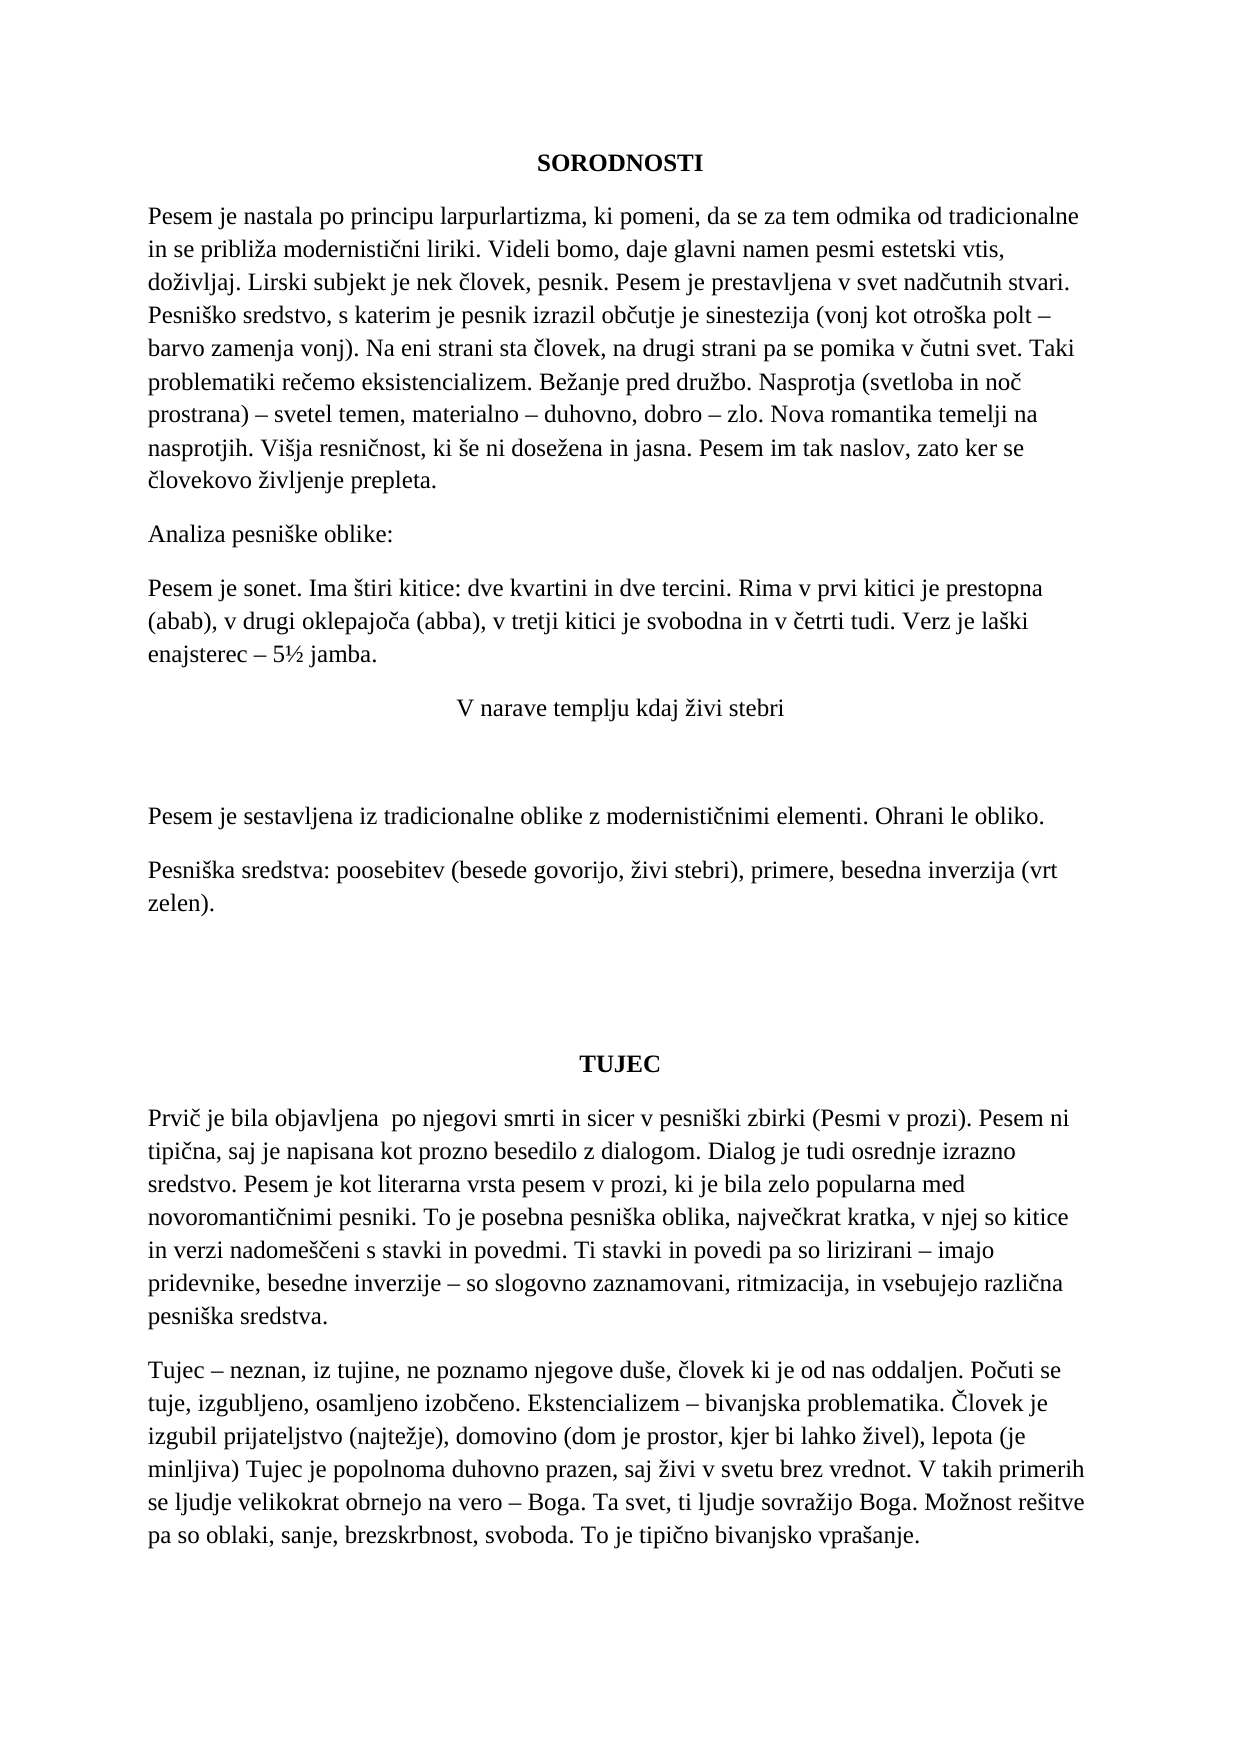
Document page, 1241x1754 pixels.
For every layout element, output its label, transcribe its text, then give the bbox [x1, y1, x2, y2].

text Tujec – neznan, iz tujine, ne poznamo njegove duše, človek ki je od nas oddaljen. Počuti se tuje, izgubljeno, osamljeno izobčeno. Ekstencializem – bivanjska problematika. Človek je izgubil prijateljstvo (najtežje), domovino (dom je prostor, kjer bi lahko živel), lepota (je minljiva) Tujec je popolnoma duhovno prazen, saj živi v svetu brez vrednot. V takih primerih se ljudje velikokrat obrnejo na vero – Boga. Ta svet, ti ljudje sovražijo Boga. Možnost rešitve pa so oblaki, sanje, brezskrbnost, svoboda. To je tipično bivanjsko vprašanje. [148, 1355, 1093, 1549]
text SORODNOSTI [148, 148, 1093, 176]
text Pesniška sredstva: poosebitev (besede govorijo, živi stebri), primere, besedna inverzija (vrt zelen). [148, 855, 1093, 917]
text Pesem je sestavljena iz tradicionalne oblike z modernističnimi elementi. Ohrani le obliko. [148, 801, 1093, 830]
text Analiza pesniške oblike: [148, 519, 1093, 548]
text V narave templju kdaj živi stebri [148, 693, 1093, 722]
text TUJEC [148, 1049, 1093, 1078]
text Pesem je nastala po principu larpurlartizma, ki pomeni, da se za tem odmika od tradicionalne in se približa modernistični liriki. Videli bomo, daje glavni namen pesmi estetski vtis, doživljaj. Lirski subjekt je nek človek, pesnik. Pesem je prestavljena v svet nadčutnih stvari. Pesniško sredstvo, s katerim je pesnik izrazil občutje je sinestezija (vonj kot otroška polt – barvo zamenja vonj). Na eni strani sta človek, na drugi strani pa se pomika v čutni svet. Taki problematiki rečemo eksistencializem. Bežanje pred družbo. Nasprotja (svetloba in noč prostrana) – svetel temen, materialno – duhovno, dobro – zlo. Nova romantika temelji na nasprotjih. Višja resničnost, ki še ni dosežena in jasna. Pesem im tak naslov, zato ker se človekovo življenje prepleta. [148, 201, 1093, 494]
text Pesem je sonet. Ima štiri kitice: dve kvartini in dve tercini. Rima v prvi kitici je prestopna (abab), v drugi oklepajoča (abba), v tretji kitici je svobodna in v četrti tudi. Verz je laški enajsterec – 5½ jamba. [148, 573, 1093, 668]
text Prvič je bila objavljena po njegovi smrti in sicer v pesniški zbirki (Pesmi v prozi). Pesem ni tipična, saj je napisana kot prozno besedilo z dialogom. Dialog je tudi osrednje izrazno sredstvo. Pesem je kot literarna vrsta pesem v prozi, ki je bila zelo popularna med novoromantičnimi pesniki. To je posebna pesniška oblika, največkrat kratka, v njej so kitice in verzi nadomeščeni s stavki in povedmi. Ti stavki in povedi pa so lirizirani – imajo pridevnike, besedne inverzije – so slogovno zaznamovani, ritmizacija, in vsebujejo različna pesniška sredstva. [148, 1103, 1093, 1330]
